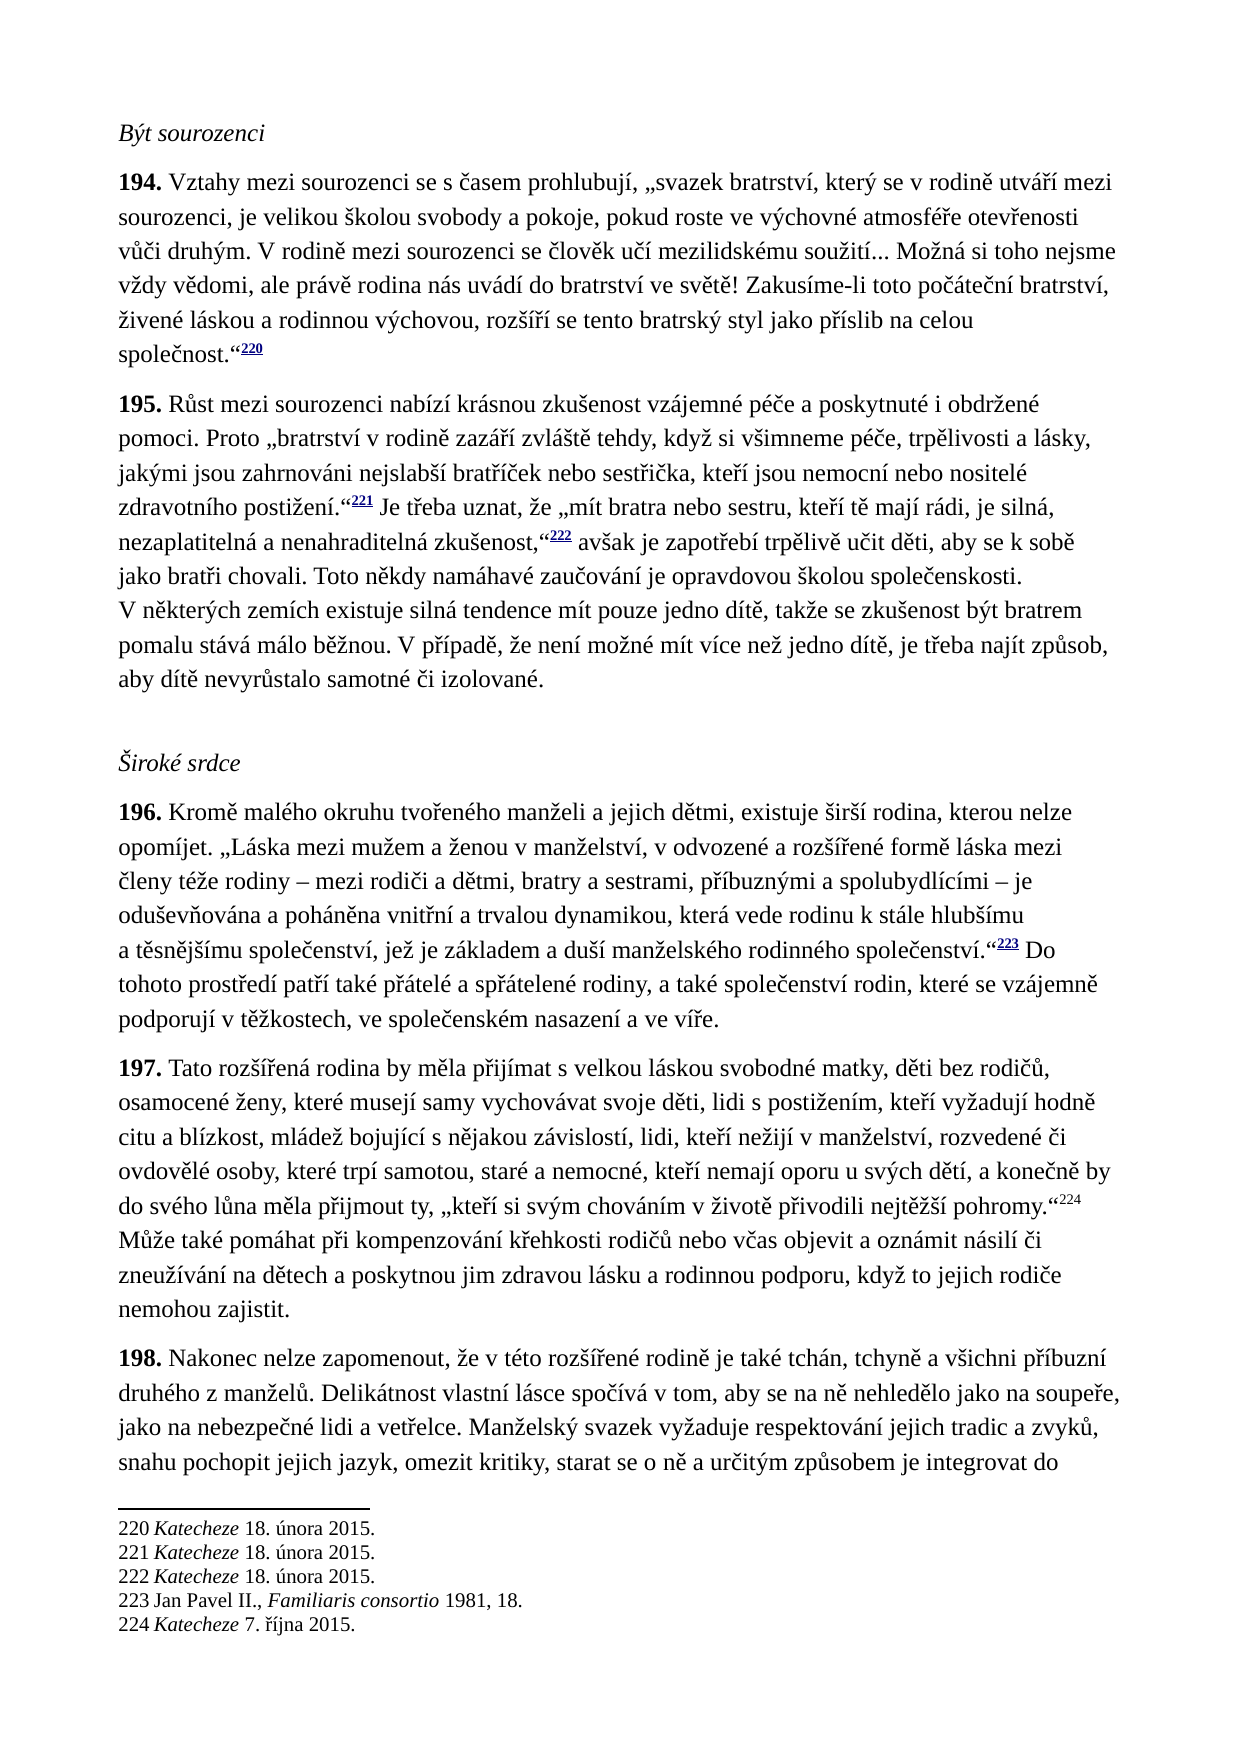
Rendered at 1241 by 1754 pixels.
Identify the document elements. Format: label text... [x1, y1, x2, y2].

text Katecheze 7. října 2015. [118, 1612, 1122, 1636]
text Být sourozenci [118, 118, 1122, 147]
text 197. Tato rozšířená rodina by měla přijímat s velkou láskou svobodné matky, děti bez rodičů, osamocené ženy, které musejí samy vychovávat svoje děti, lidi s postižením, kteří vyžadují hodně citu a blízkost, mládež bojující s nějakou závislostí, lidi, kteří nežijí v manželství, rozvedené či ovdovělé osoby, které trpí samotou, staré a nemocné, kteří nemají oporu u svých dětí, a konečně by do svého lůna měla přijmout ty, „kteří si svým chováním v životě přivodili nejtěžší pohromy.“ Může také pomáhat při kompenzování křehkosti rodičů nebo včas objevit a oznámit násilí či zneužívání na dětech a poskytnou jim zdravou lásku a rodinnou podporu, když to jejich rodiče nemohou zajistit. [118, 1053, 1122, 1323]
text 198. Nakonec nelze zapomenout, že v této rozšířené rodině je také tchán, tchyně a všichni příbuzní druhého z manželů. Delikátnost vlastní lásce spočívá v tom, aby se na ně nehledělo jako na soupeře, jako na nebezpečné lidi a vetřelce. Manželský svazek vyžaduje respektování jejich tradic a zvyků, snahu pochopit jejich jazyk, omezit kritiky, starat se o ně a určitým způsobem je integrovat do [118, 1343, 1122, 1476]
text Jan Pavel II., Familiaris consortio 1981, 18. [118, 1588, 1122, 1612]
text Katecheze 18. února 2015. [118, 1564, 1122, 1588]
text Široké srdce [118, 748, 1122, 777]
text Katecheze 18. února 2015. [118, 1539, 1122, 1564]
text 196. Kromě malého okruhu tvořeného manželi a jejich dětmi, existuje širší rodina, kterou nelze opomíjet. „Láska mezi mužem a ženou v manželství, v odvozené a rozšířené formě láska mezi členy téže rodiny – mezi rodiči a dětmi, bratry a sestrami, příbuznými a spolubydlícími – je oduševňována a poháněna vnitřní a trvalou dynamikou, která vede rodinu k stále hlubšímu a těsnějšímu společenství, jež je základem a duší manželského rodinného společenství.“ Do tohoto prostředí patří také přátelé a spřátelené rodiny, a také společenství rodin, které se vzájemně podporují v těžkostech, ve společenském nasazení a ve víře. [118, 797, 1122, 1033]
text 194. Vztahy mezi sourozenci se s časem prohlubují, „svazek bratrství, který se v rodině utváří mezi sourozenci, je velikou školou svobody a pokoje, pokud roste ve výchovné atmosféře otevřenosti vůči druhým. V rodině mezi sourozenci se člověk učí mezilidskému soužití... Možná si toho nejsme vždy vědomi, ale právě rodina nás uvádí do bratrství ve světě! Zakusíme-li toto počáteční bratrství, živené láskou a rodinnou výchovou, rozšíří se tento bratrský styl jako příslib na celou společnost.“ [118, 167, 1122, 368]
text 195. Růst mezi sourozenci nabízí krásnou zkušenost vzájemné péče a poskytnuté i obdržené pomoci. Proto „bratrství v rodině zazáří zvláště tehdy, když si všimneme péče, trpělivosti a lásky, jakými jsou zahrnováni nejslabší bratříček nebo sestřička, kteří jsou nemocní nebo nositelé zdravotního postižení.“ Je třeba uznat, že „mít bratra nebo sestru, kteří tě mají rádi, je silná, nezaplatitelná a nenahraditelná zkušenost,“ avšak je zapotřebí trpělivě učit děti, aby se k sobě jako bratři chovali. Toto někdy namáhavé zaučování je opravdovou školou společenskosti. V některých zemích existuje silná tendence mít pouze jedno dítě, takže se zkušenost být bratrem pomalu stává málo běžnou. V případě, že není možné mít více než jedno dítě, je třeba najít způsob, aby dítě nevyrůstalo samotné či izolované. [118, 389, 1122, 728]
text Katecheze 18. února 2015. [118, 1516, 1122, 1539]
